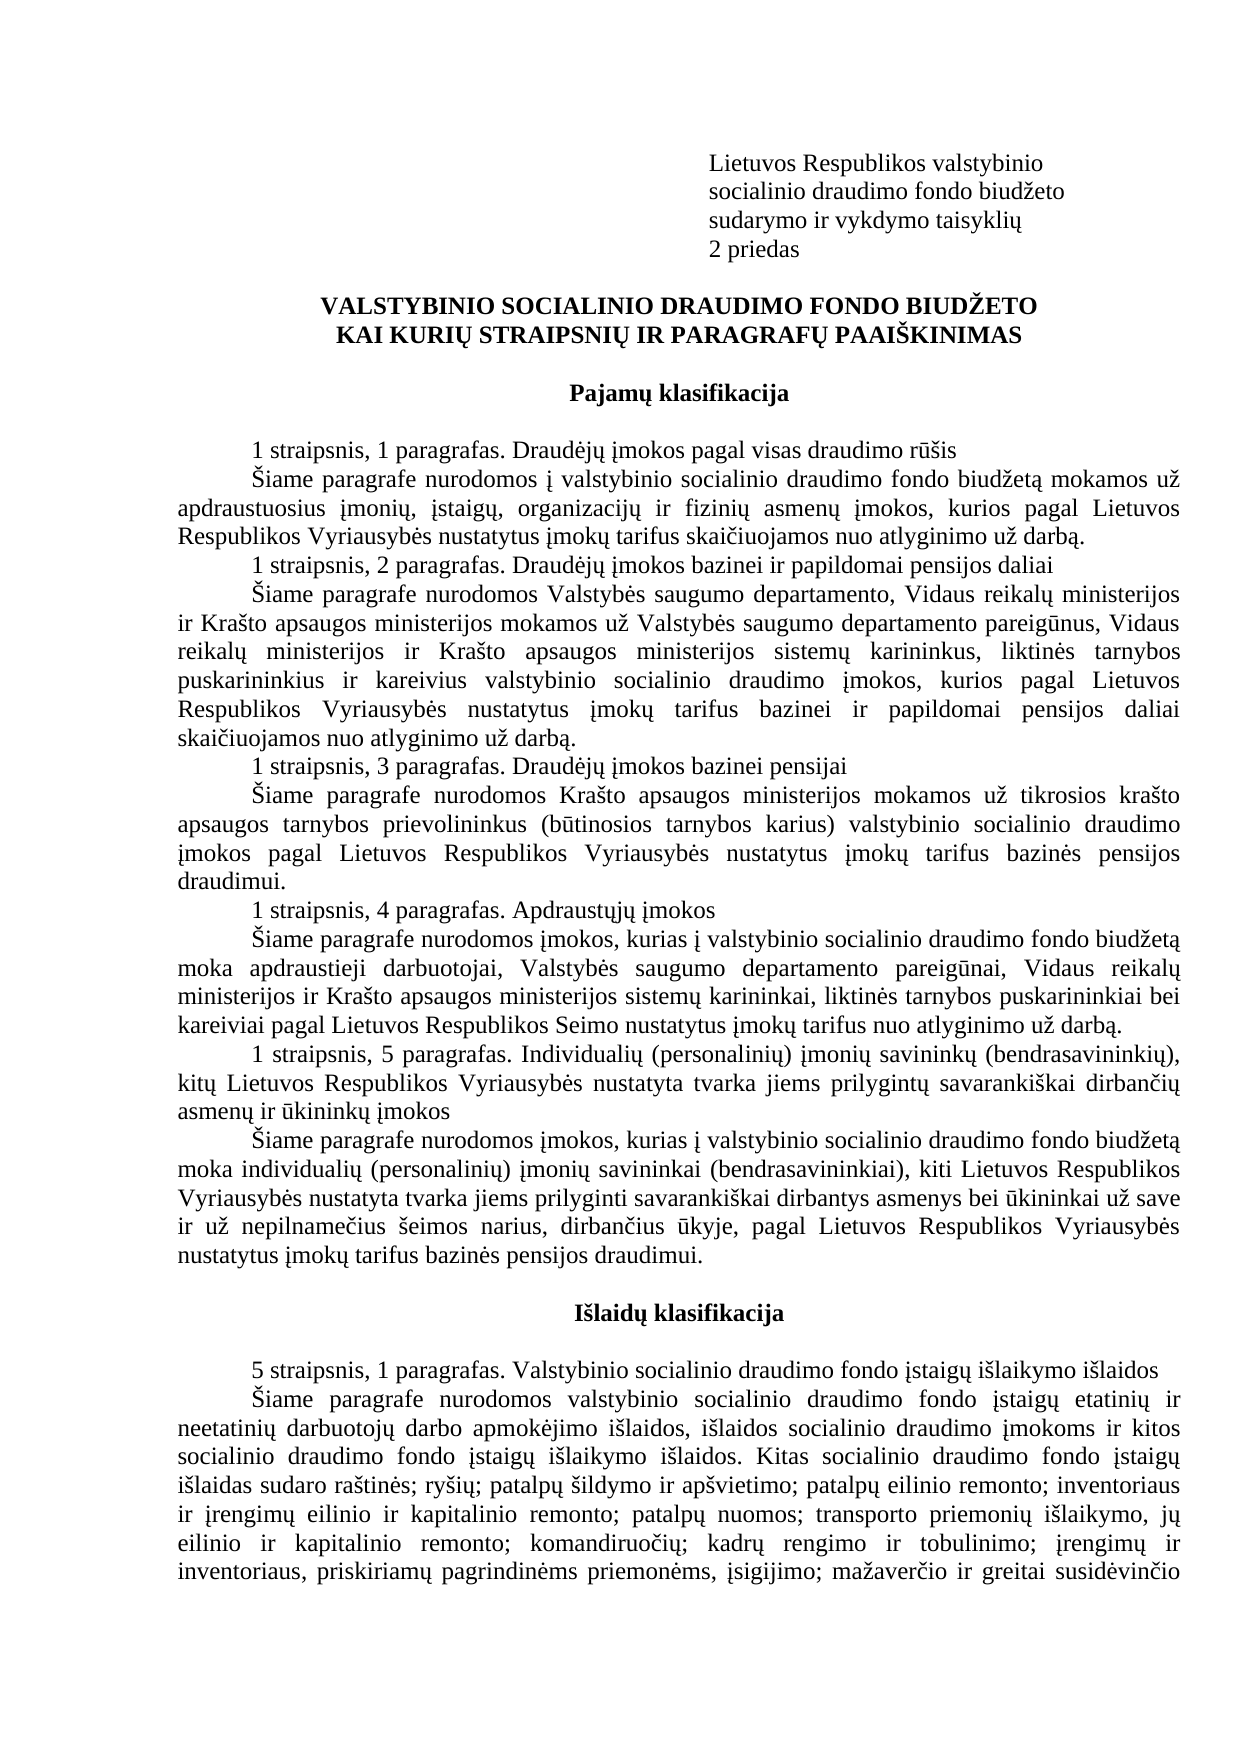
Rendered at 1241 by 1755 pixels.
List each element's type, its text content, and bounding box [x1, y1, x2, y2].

text 5 straipsnis, 1 paragrafas. Valstybinio socialinio draudimo fondo įstaigų išlaikymo išlaidos [177, 1355, 1181, 1384]
text Išlaidų klasifikacija [177, 1298, 1181, 1326]
text Šiame paragrafe nurodomos valstybinio socialinio draudimo fondo įstaigų etatinių ir neetatinių darbuotojų darbo apmokėjimo išlaidos, išlaidos socialinio draudimo įmokoms ir kitos socialinio draudimo fondo įstaigų išlaikymo išlaidos. Kitas socialinio draudimo fondo įstaigų išlaidas sudaro raštinės; ryšių; patalpų šildymo ir apšvietimo; patalpų eilinio remonto; inventoriaus ir įrengimų eilinio ir kapitalinio remonto; patalpų nuomos; transporto priemonių išlaikymo, jų eilinio ir kapitalinio remonto; komandiruočių; kadrų rengimo ir tobulinimo; įrengimų ir inventoriaus, priskiriamų pagrindinėms priemonėms, įsigijimo; mažaverčio ir greitai susidėvinčio [177, 1384, 1181, 1585]
text Šiame paragrafe nurodomos Krašto apsaugos ministerijos mokamos už tikrosios krašto apsaugos tarnybos prievolininkus (būtinosios tarnybos karius) valstybinio socialinio draudimo įmokos pagal Lietuvos Respublikos Vyriausybės nustatytus įmokų tarifus bazinės pensijos draudimui. [177, 780, 1181, 895]
text socialinio draudimo fondo biudžeto [177, 176, 1181, 205]
text 2 priedas [177, 234, 1181, 263]
text 1 straipsnis, 1 paragrafas. Draudėjų įmokos pagal visas draudimo rūšis [177, 435, 1181, 464]
text 1 straipsnis, 4 paragrafas. Apdraustųjų įmokos [177, 895, 1181, 924]
text Šiame paragrafe nurodomos įmokos, kurias į valstybinio socialinio draudimo fondo biudžetą moka apdraustieji darbuotojai, Valstybės saugumo departamento pareigūnai, Vidaus reikalų ministerijos ir Krašto apsaugos ministerijos sistemų karininkai, liktinės tarnybos puskarininkiai bei kareiviai pagal Lietuvos Respublikos Seimo nustatytus įmokų tarifus nuo atlyginimo už darbą. [177, 924, 1181, 1039]
text Pajamų klasifikacija [177, 378, 1181, 406]
text 1 straipsnis, 2 paragrafas. Draudėjų įmokos bazinei ir papildomai pensijos daliai [177, 550, 1181, 579]
text Šiame paragrafe nurodomos į valstybinio socialinio draudimo fondo biudžetą mokamos už apdraustuosius įmonių, įstaigų, organizacijų ir fizinių asmenų įmokos, kurios pagal Lietuvos Respublikos Vyriausybės nustatytus įmokų tarifus skaičiuojamos nuo atlyginimo už darbą. [177, 464, 1181, 550]
text Šiame paragrafe nurodomos Valstybės saugumo departamento, Vidaus reikalų ministerijos ir Krašto apsaugos ministerijos mokamos už Valstybės saugumo departamento pareigūnus, Vidaus reikalų ministerijos ir Krašto apsaugos ministerijos sistemų karininkus, liktinės tarnybos puskarininkius ir kareivius valstybinio socialinio draudimo įmokos, kurios pagal Lietuvos Respublikos Vyriausybės nustatytus įmokų tarifus bazinei ir papildomai pensijos daliai skaičiuojamos nuo atlyginimo už darbą. [177, 579, 1181, 751]
text KAI KURIŲ STRAIPSNIŲ IR PARAGRAFŲ PAAIŠKINIMAS [177, 320, 1181, 349]
text 1 straipsnis, 3 paragrafas. Draudėjų įmokos bazinei pensijai [177, 751, 1181, 780]
text Šiame paragrafe nurodomos įmokos, kurias į valstybinio socialinio draudimo fondo biudžetą moka individualių (personalinių) įmonių savininkai (bendrasavininkiai), kiti Lietuvos Respublikos Vyriausybės nustatyta tvarka jiems prilyginti savarankiškai dirbantys asmenys bei ūkininkai už save ir už nepilnamečius šeimos narius, dirbančius ūkyje, pagal Lietuvos Respublikos Vyriausybės nustatytus įmokų tarifus bazinės pensijos draudimui. [177, 1125, 1181, 1269]
text Lietuvos Respublikos valstybinio [177, 148, 1181, 176]
text 1 straipsnis, 5 paragrafas. Individualių (personalinių) įmonių savininkų (bendrasavininkių), kitų Lietuvos Respublikos Vyriausybės nustatyta tvarka jiems prilygintų savarankiškai dirbančių asmenų ir ūkininkų įmokos [177, 1039, 1181, 1125]
text VALSTYBINIO SOCIALINIO DRAUDIMO FONDO BIUDŽETO [177, 291, 1181, 320]
text sudarymo ir vykdymo taisyklių [177, 205, 1181, 234]
